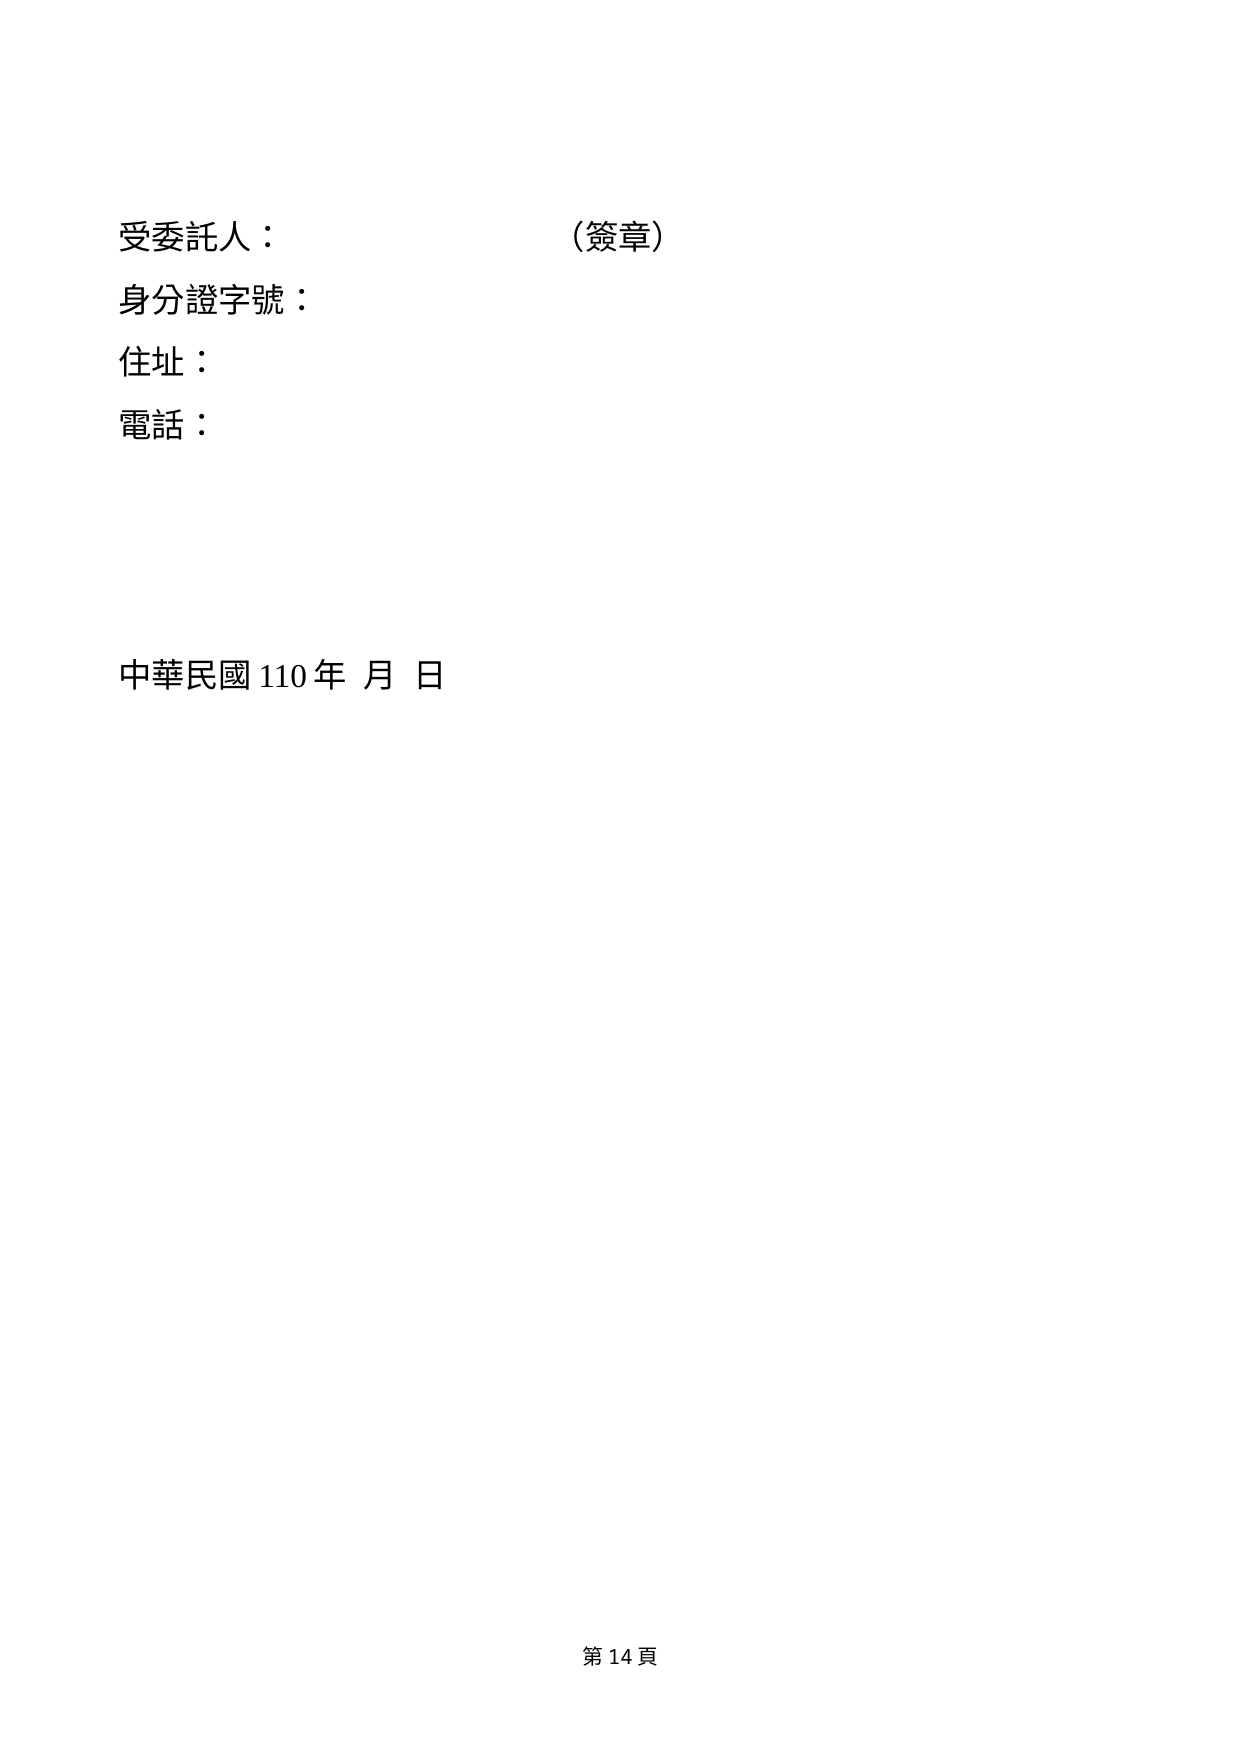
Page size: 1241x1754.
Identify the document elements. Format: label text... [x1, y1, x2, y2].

text 身分證字號： [118, 256, 1122, 318]
text 住址： [118, 318, 1122, 381]
text 電話： [118, 381, 1122, 443]
text 受委託人： （簽章） [118, 193, 1122, 256]
text 中華民國110年 月 日 [118, 631, 1122, 693]
